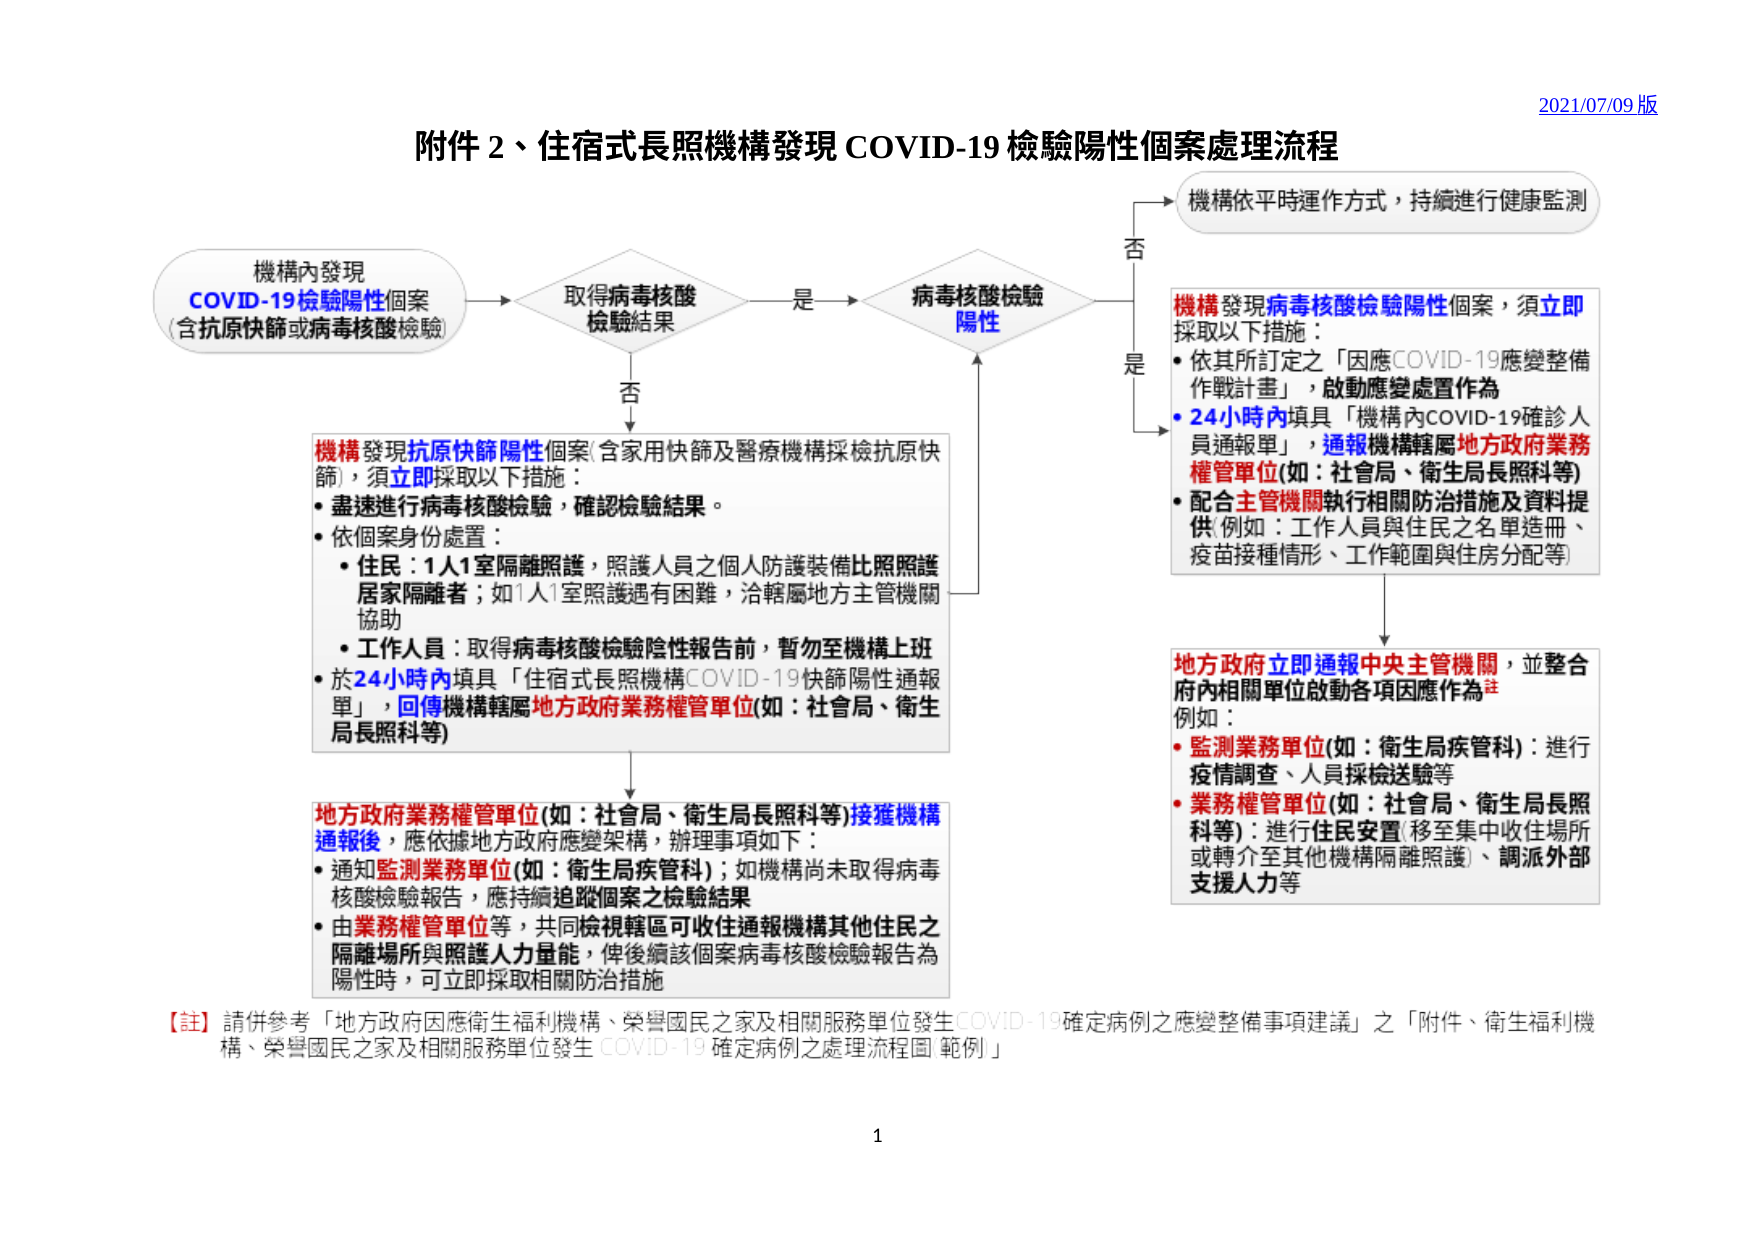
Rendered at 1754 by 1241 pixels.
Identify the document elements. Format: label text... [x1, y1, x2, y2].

subtitle 附件2、住宿式長照機構發現COVID-19檢驗陽性個案處理流程 [103, 120, 1651, 168]
